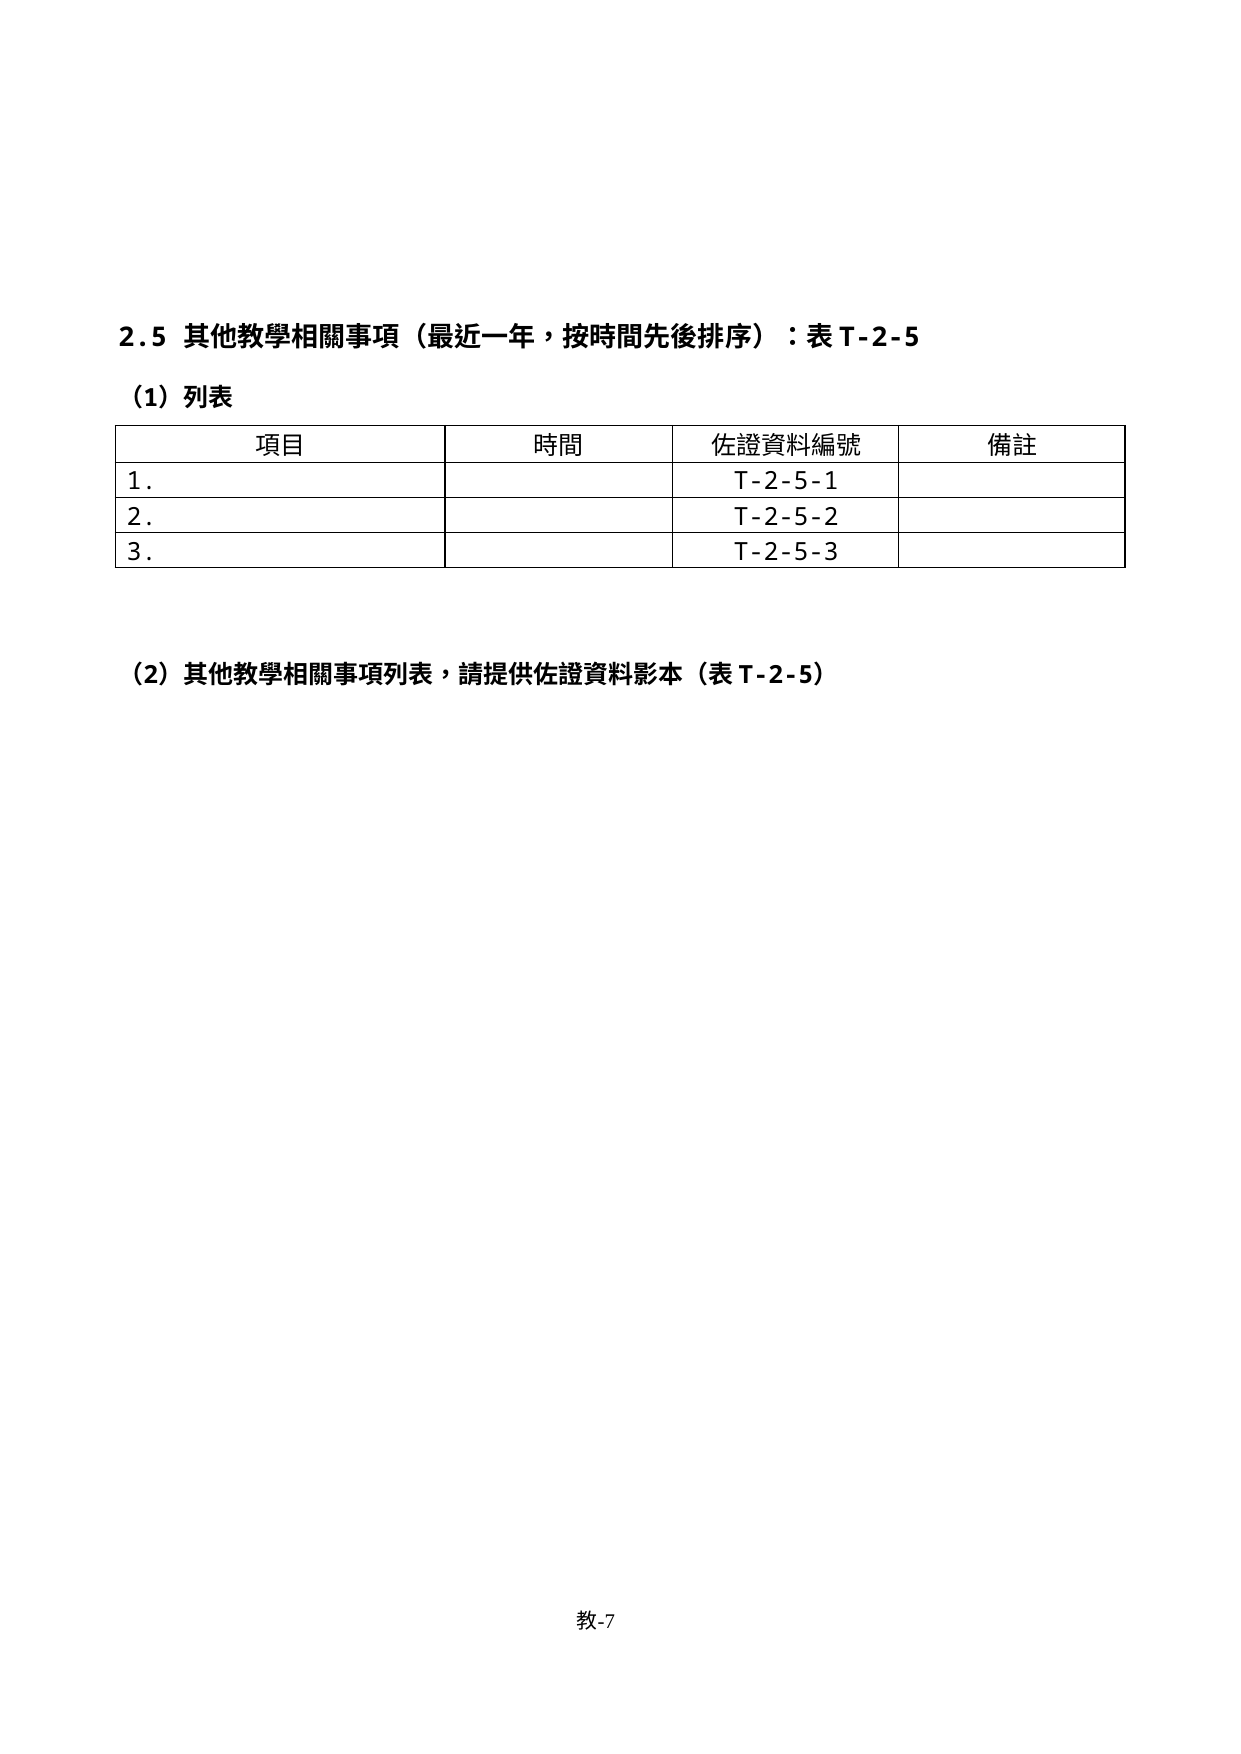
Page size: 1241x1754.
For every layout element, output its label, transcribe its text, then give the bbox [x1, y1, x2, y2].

table_header 佐證資料編號 [673, 426, 898, 462]
table_header 備註 [899, 426, 1124, 462]
text （2）其他教學相關事項列表，請提供佐證資料影本（表T-2-5） [118, 631, 1122, 693]
table_cell 1. [116, 463, 444, 497]
table_header 時間 [446, 426, 672, 462]
table_cell T-2-5-3 [673, 533, 898, 567]
table_cell 3. [116, 533, 444, 567]
subtitle 2.5 其他教學相關事項（最近一年，按時間先後排序）：表T-2-5 [118, 314, 1122, 354]
text （1）列表 [118, 354, 1122, 416]
table_cell T-2-5-2 [673, 498, 898, 532]
table_header 項目 [116, 426, 444, 462]
table_cell [899, 463, 1124, 497]
table_cell 2. [116, 498, 444, 532]
table_cell [446, 533, 672, 567]
table_cell T-2-5-1 [673, 463, 898, 497]
table_cell [446, 463, 672, 497]
table_cell [899, 498, 1124, 532]
table_cell [446, 498, 672, 532]
table_cell [899, 533, 1124, 567]
